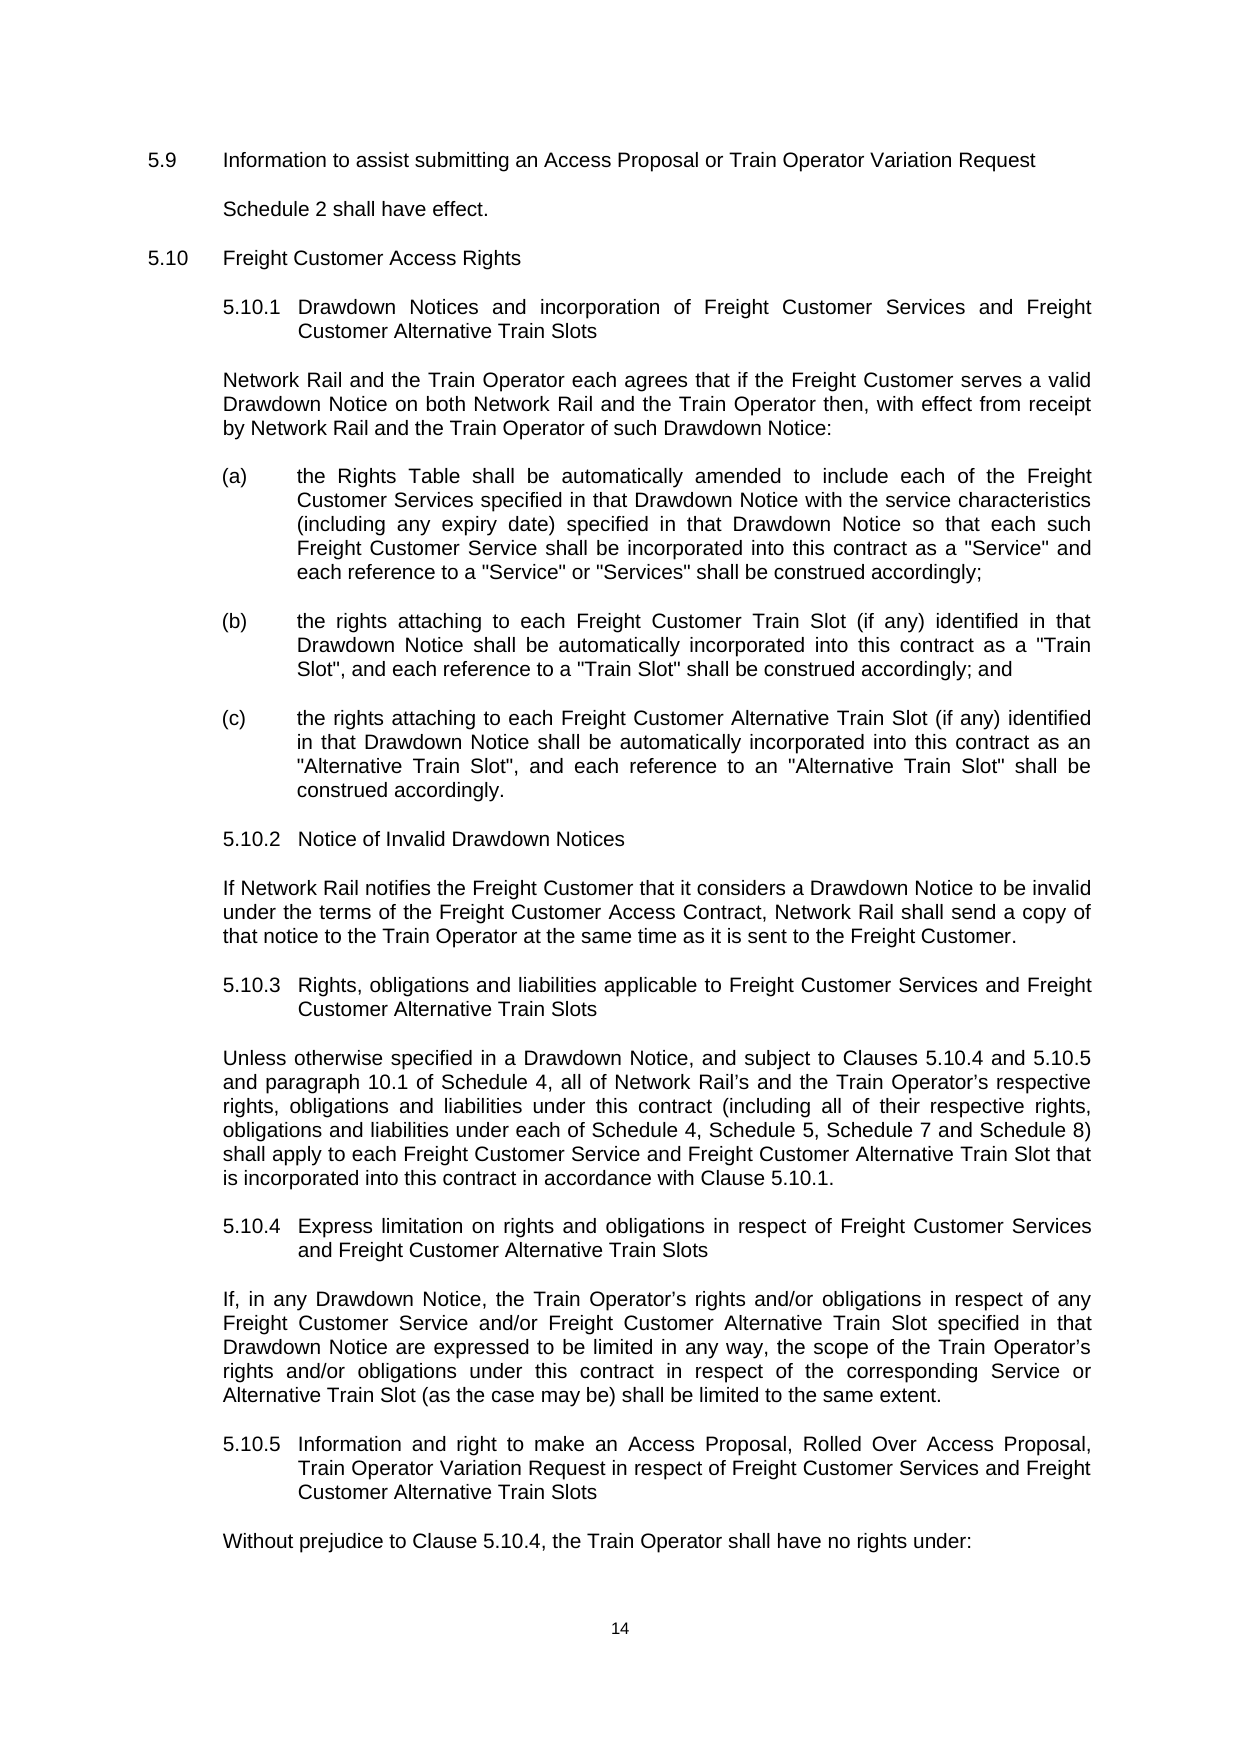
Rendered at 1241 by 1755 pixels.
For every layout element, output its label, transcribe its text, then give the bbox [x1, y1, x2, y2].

subtitle the rights attaching to each Freight Customer Train Slot (if any) identified in that Drawdown Notice shall be automatically incorporated into this contract as a "Train Slot", and each reference to a "Train Slot" shall be construed accordingly; and [222, 609, 1093, 681]
text Without prejudice to Clause 5.10.4, the Train Operator shall have no rights under: [223, 1529, 1093, 1553]
text Schedule 2 shall have effect. [223, 197, 1093, 221]
text If, in any Drawdown Notice, the Train Operator’s rights and/or obligations in respect of any Freight Customer Service and/or Freight Customer Alternative Train Slot specified in that Drawdown Notice are expressed to be limited in any way, the scope of the Train Operator’s rights and/or obligations under this contract in respect of the corresponding Service or Alternative Train Slot (as the case may be) shall be limited to the same extent. [223, 1287, 1093, 1407]
text Unless otherwise specified in a Drawdown Notice, and subject to Clauses 5.10.4 and 5.10.5 and paragraph 10.1 of Schedule 4, all of Network Rail’s and the Train Operator’s respective rights, obligations and liabilities under this contract (including all of their respective rights, obligations and liabilities under each of Schedule 4, Schedule 5, Schedule 7 and Schedule 8) shall apply to each Freight Customer Service and Freight Customer Alternative Train Slot that is incorporated into this contract in accordance with Clause 5.10.1. [223, 1046, 1093, 1189]
text Network Rail and the Train Operator each agrees that if the Freight Customer serves a valid Drawdown Notice on both Network Rail and the Train Operator then, with effect from receipt by Network Rail and the Train Operator of such Drawdown Notice: [223, 367, 1093, 439]
subtitle the Rights Table shall be automatically amended to include each of the Freight Customer Services specified in that Drawdown Notice with the service characteristics (including any expiry date) specified in that Drawdown Notice so that each such Freight Customer Service shall be incorporated into this contract as a "Service" and each reference to a "Service" or "Services" shall be construed accordingly; [222, 464, 1093, 584]
subtitle Information to assist submitting an Access Proposal or Train Operator Variation Request [148, 148, 1093, 172]
subtitle the rights attaching to each Freight Customer Alternative Train Slot (if any) identified in that Drawdown Notice shall be automatically incorporated into this contract as an "Alternative Train Slot", and each reference to an "Alternative Train Slot" shall be construed accordingly. [222, 706, 1093, 802]
subtitle Rights, obligations and liabilities applicable to Freight Customer Services and Freight Customer Alternative Train Slots [223, 973, 1093, 1021]
subtitle Notice of Invalid Drawdown Notices [223, 827, 1093, 851]
subtitle Freight Customer Access Rights [148, 246, 1093, 269]
subtitle Express limitation on rights and obligations in respect of Freight Customer Services and Freight Customer Alternative Train Slots [223, 1214, 1093, 1262]
subtitle Information and right to make an Access Proposal, Rolled Over Access Proposal, Train Operator Variation Request in respect of Freight Customer Services and Freight Customer Alternative Train Slots [223, 1432, 1093, 1504]
text If Network Rail notifies the Freight Customer that it considers a Drawdown Notice to be invalid under the terms of the Freight Customer Access Contract, Network Rail shall send a copy of that notice to the Train Operator at the same time as it is sent to the Freight Customer. [223, 876, 1093, 948]
subtitle Drawdown Notices and incorporation of Freight Customer Services and Freight Customer Alternative Train Slots [223, 294, 1093, 342]
